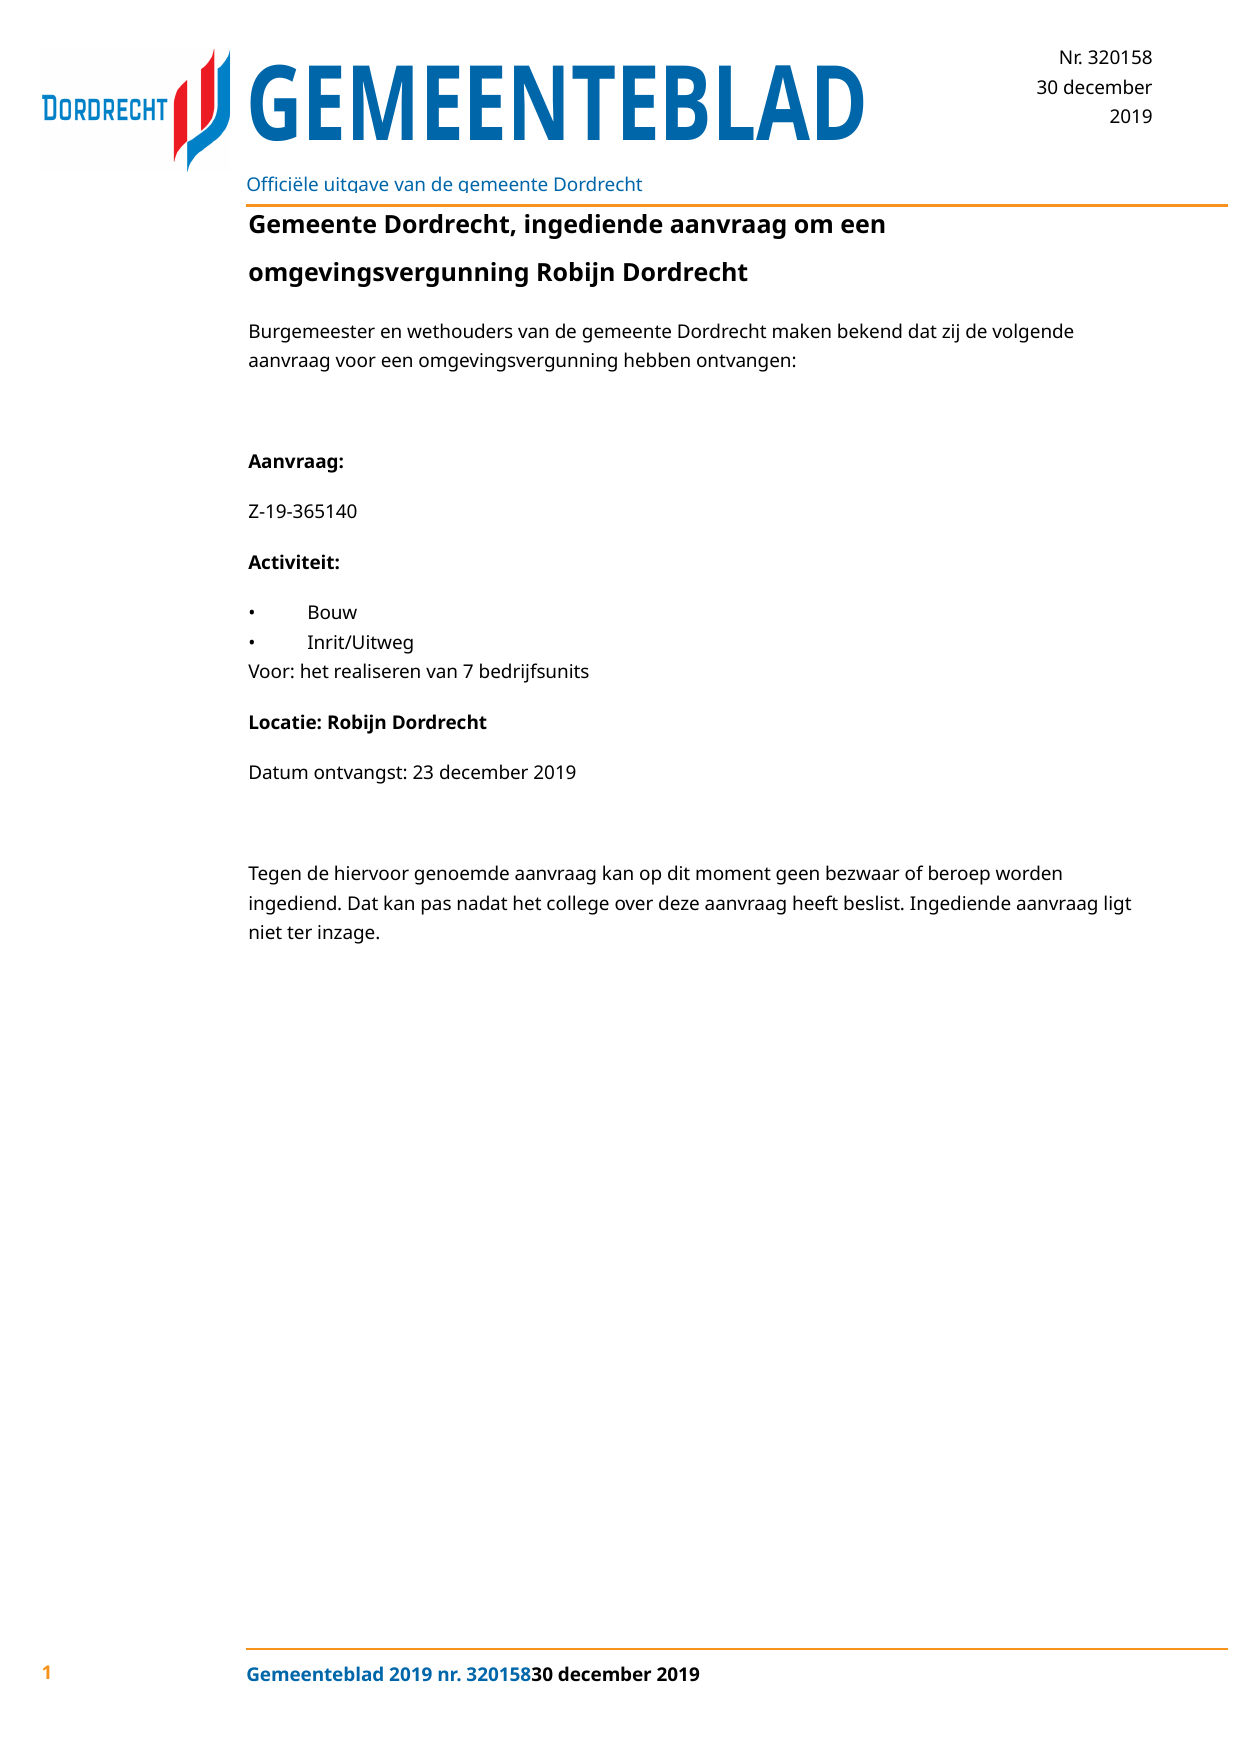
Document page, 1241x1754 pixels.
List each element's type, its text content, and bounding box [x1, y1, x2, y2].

text Activiteit: [248, 549, 1152, 575]
list Inrit/Uitweg [248, 629, 1152, 655]
picture [41, 47, 231, 172]
text Tegen de hiervoor genoemde aanvraag kan op dit moment geen bezwaar of beroep worden ingediend. Dat kan pas nadat het college over deze aanvraag heeft beslist. Ingediende aanvraag ligt niet ter inzage. [248, 860, 1152, 945]
text Datum ontvangst: 23 december 2019 [248, 759, 1152, 785]
text Voor: het realiseren van 7 bedrijfsunits [248, 659, 1152, 684]
text Aanvraag: [248, 448, 1152, 474]
text Z-19-365140 [248, 499, 1152, 524]
text Burgemeester en wethouders van de gemeente Dordrecht maken bekend dat zij de volgende aanvraag voor een omgevingsvergunning hebben ontvangen: [248, 318, 1152, 373]
list Bouw [248, 599, 1152, 625]
text Locatie: Robijn Dordrecht [248, 709, 1152, 735]
text Gemeente Dordrecht, ingediende aanvraag om een omgevingsvergunning Robijn Dordrecht [248, 207, 1152, 288]
